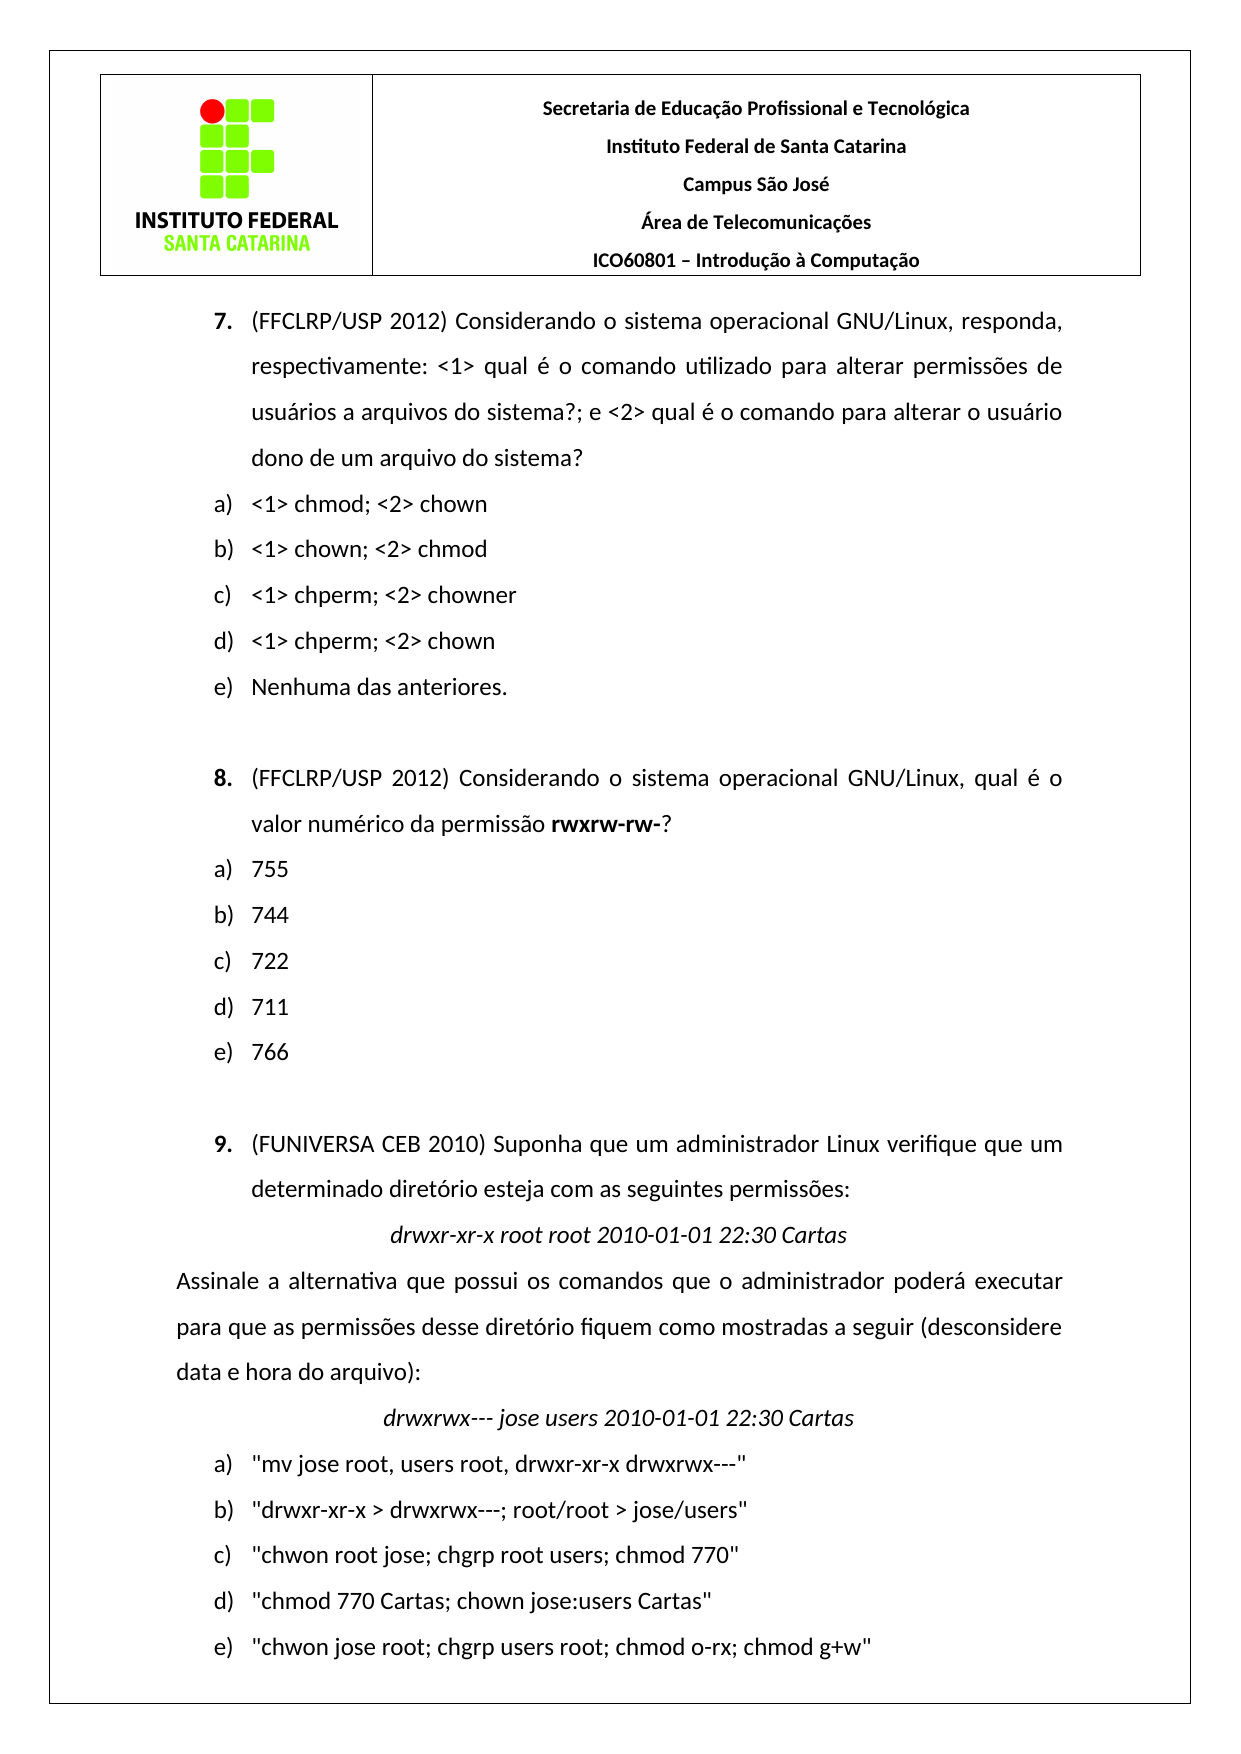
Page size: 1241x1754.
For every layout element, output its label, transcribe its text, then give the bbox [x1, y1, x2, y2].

list 766 [213, 1036, 1064, 1067]
picture [113, 76, 361, 274]
list 755 [213, 853, 1064, 884]
list 711 [213, 991, 1064, 1021]
text Assinale a alternativa que possui os comandos que o administrador poderá executar para que as permissões desse diretório fiquem como mostradas a seguir (desconsidere data e hora do arquivo): [176, 1265, 1064, 1387]
list (FUNIVERSA CEB 2010) Suponha que um administrador Linux verifique que um determinado diretório esteja com as seguintes permissões: [213, 1128, 1064, 1204]
text drwxr-xr-x root root 2010-01-01 22:30 Cartas [176, 1219, 1064, 1250]
list 722 [213, 945, 1064, 976]
list (FFCLRP/USP 2012) Considerando o sistema operacional GNU/Linux, responda, respectivamente: <1> qual é o comando utilizado para alterar permissões de usuários a arquivos do sistema?; e <2> qual é o comando para alterar o usuário dono de um arquivo do sistema? [213, 305, 1064, 472]
list <1> chown; <2> chmod [213, 533, 1064, 564]
list 744 [213, 899, 1064, 930]
list (FFCLRP/USP 2012) Considerando o sistema operacional GNU/Linux, qual é o valor numérico da permissão rwxrw-rw-? [213, 762, 1064, 838]
list "chwon jose root; chgrp users root; chmod o-rx; chmod g+w" [213, 1631, 1064, 1661]
list "mv jose root, users root, drwxr-xr-x drwxrwx---" [213, 1448, 1064, 1478]
list <1> chperm; <2> chown [213, 625, 1064, 655]
text drwxrwx--- jose users 2010-01-01 22:30 Cartas [176, 1402, 1064, 1433]
list <1> chperm; <2> chowner [213, 579, 1064, 610]
list "chmod 770 Cartas; chown jose:users Cartas" [213, 1585, 1064, 1616]
list "chwon root jose; chgrp root users; chmod 770" [213, 1539, 1064, 1570]
list Nenhuma das anteriores. [213, 671, 1064, 701]
list <1> chmod; <2> chown [213, 488, 1064, 518]
list "drwxr-xr-x > drwxrwx---; root/root > jose/users" [213, 1494, 1064, 1524]
